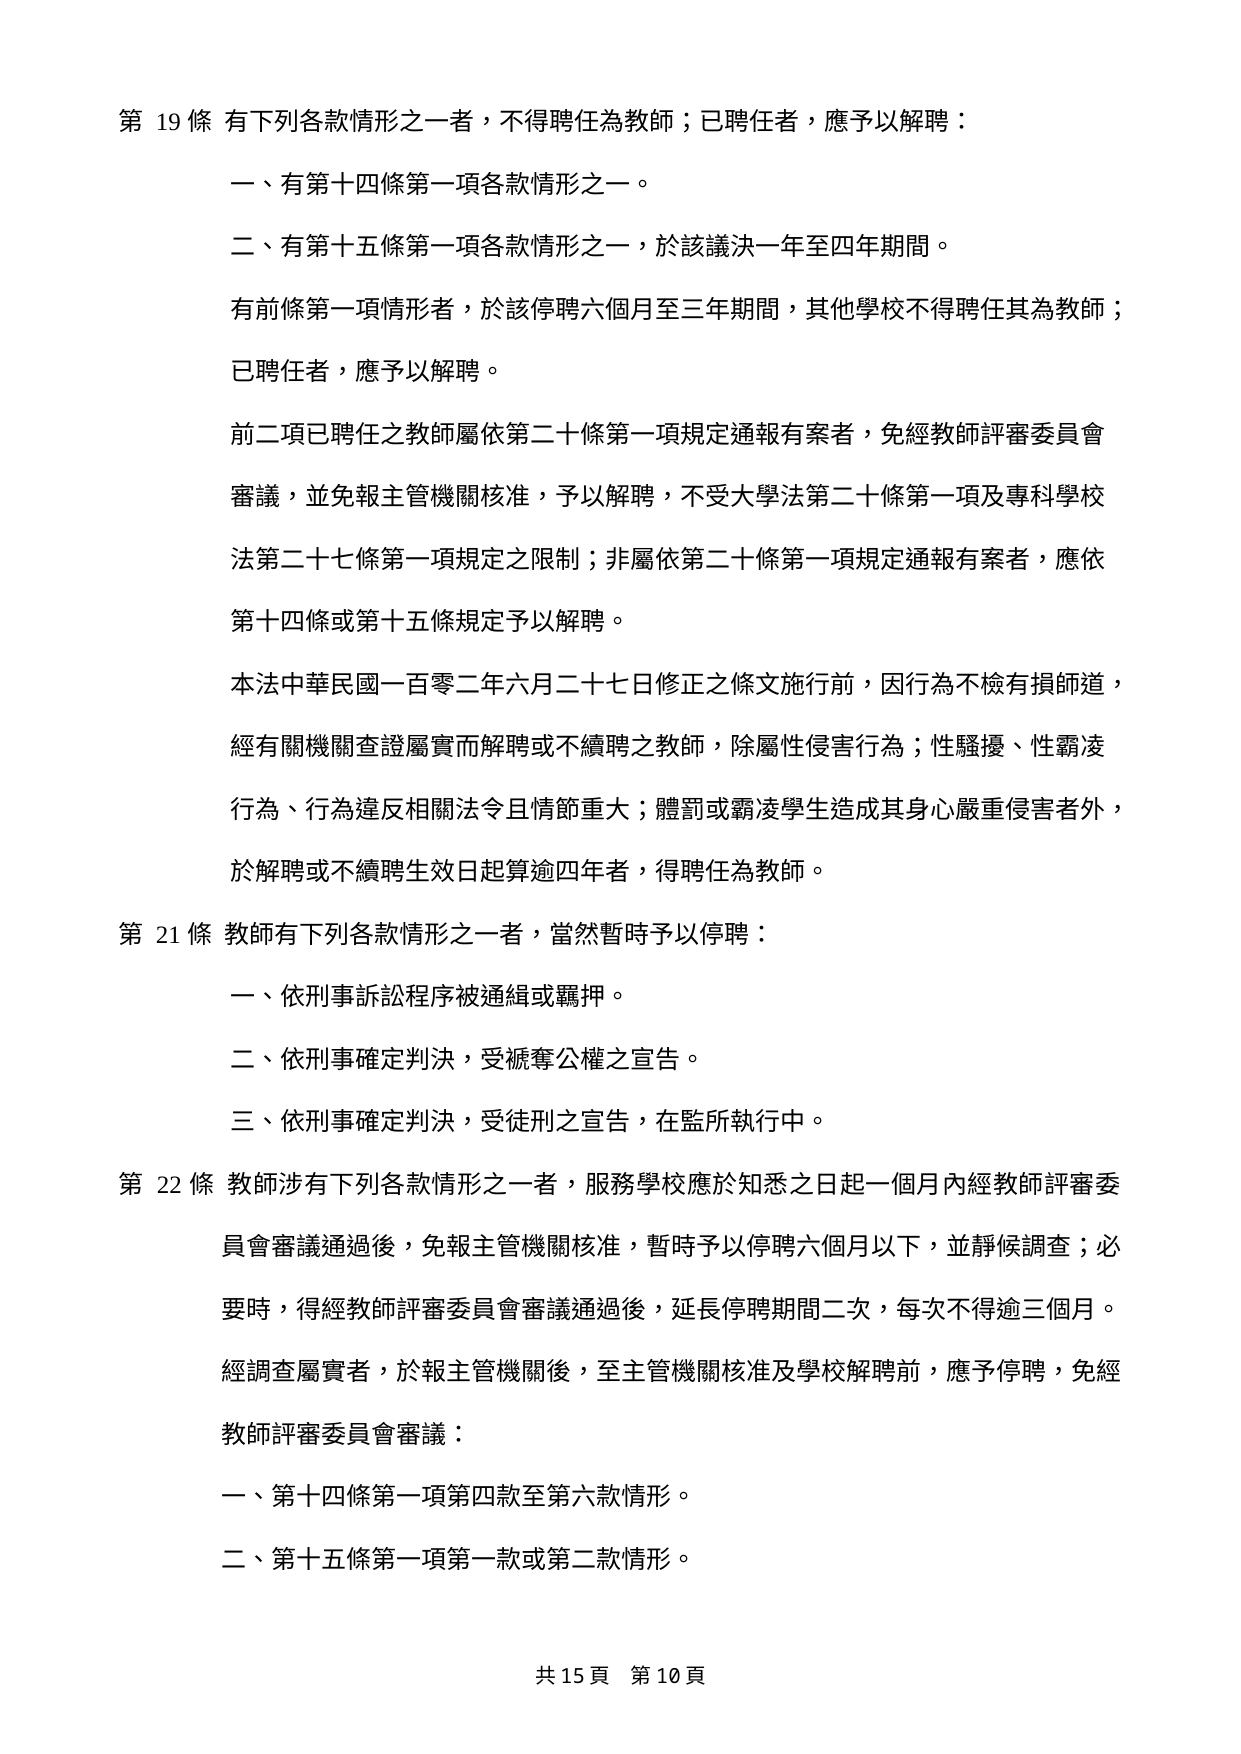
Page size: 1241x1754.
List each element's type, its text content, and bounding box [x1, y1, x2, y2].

text 二、有第十五條第一項各款情形之一，於該議決一年至四年期間。 [118, 203, 1122, 266]
text 一、有第十四條第一項各款情形之一。 [118, 141, 1122, 203]
text 一、第十四條第一項第四款至第六款情形。 [118, 1453, 1122, 1516]
text 第 19 條 有下列各款情形之一者，不得聘任為教師；已聘任者，應予以解聘： [118, 78, 1122, 141]
text 二、依刑事確定判決，受褫奪公權之宣告。 [118, 1016, 1122, 1078]
text 二、第十五條第一項第一款或第二款情形。 [118, 1516, 1122, 1578]
text 前二項已聘任之教師屬依第二十條第一項規定通報有案者，免經教師評審委員會審議，並免報主管機關核准，予以解聘，不受大學法第二十條第一項及專科學校法第二十七條第一項規定之限制；非屬依第二十條第一項規定通報有案者，應依第十四條或第十五條規定予以解聘。 [230, 391, 1122, 641]
text 有前條第一項情形者，於該停聘六個月至三年期間，其他學校不得聘任其為教師；已聘任者，應予以解聘。 [230, 266, 1122, 391]
text 第 22 條 教師涉有下列各款情形之一者，服務學校應於知悉之日起一個月內經教師評審委員會審議通過後，免報主管機關核准，暫時予以停聘六個月以下，並靜候調查；必要時，得經教師評審委員會審議通過後，延長停聘期間二次，每次不得逾三個月。經調查屬實者，於報主管機關後，至主管機關核准及學校解聘前，應予停聘，免經教師評審委員會審議： [118, 1141, 1122, 1453]
text 三、依刑事確定判決，受徒刑之宣告，在監所執行中。 [118, 1078, 1122, 1141]
text 第 21 條 教師有下列各款情形之一者，當然暫時予以停聘： [118, 891, 1122, 953]
text 本法中華民國一百零二年六月二十七日修正之條文施行前，因行為不檢有損師道，經有關機關查證屬實而解聘或不續聘之教師，除屬性侵害行為；性騷擾、性霸凌行為、行為違反相關法令且情節重大；體罰或霸凌學生造成其身心嚴重侵害者外，於解聘或不續聘生效日起算逾四年者，得聘任為教師。 [230, 641, 1122, 891]
text 一、依刑事訴訟程序被通緝或羈押。 [118, 953, 1122, 1016]
